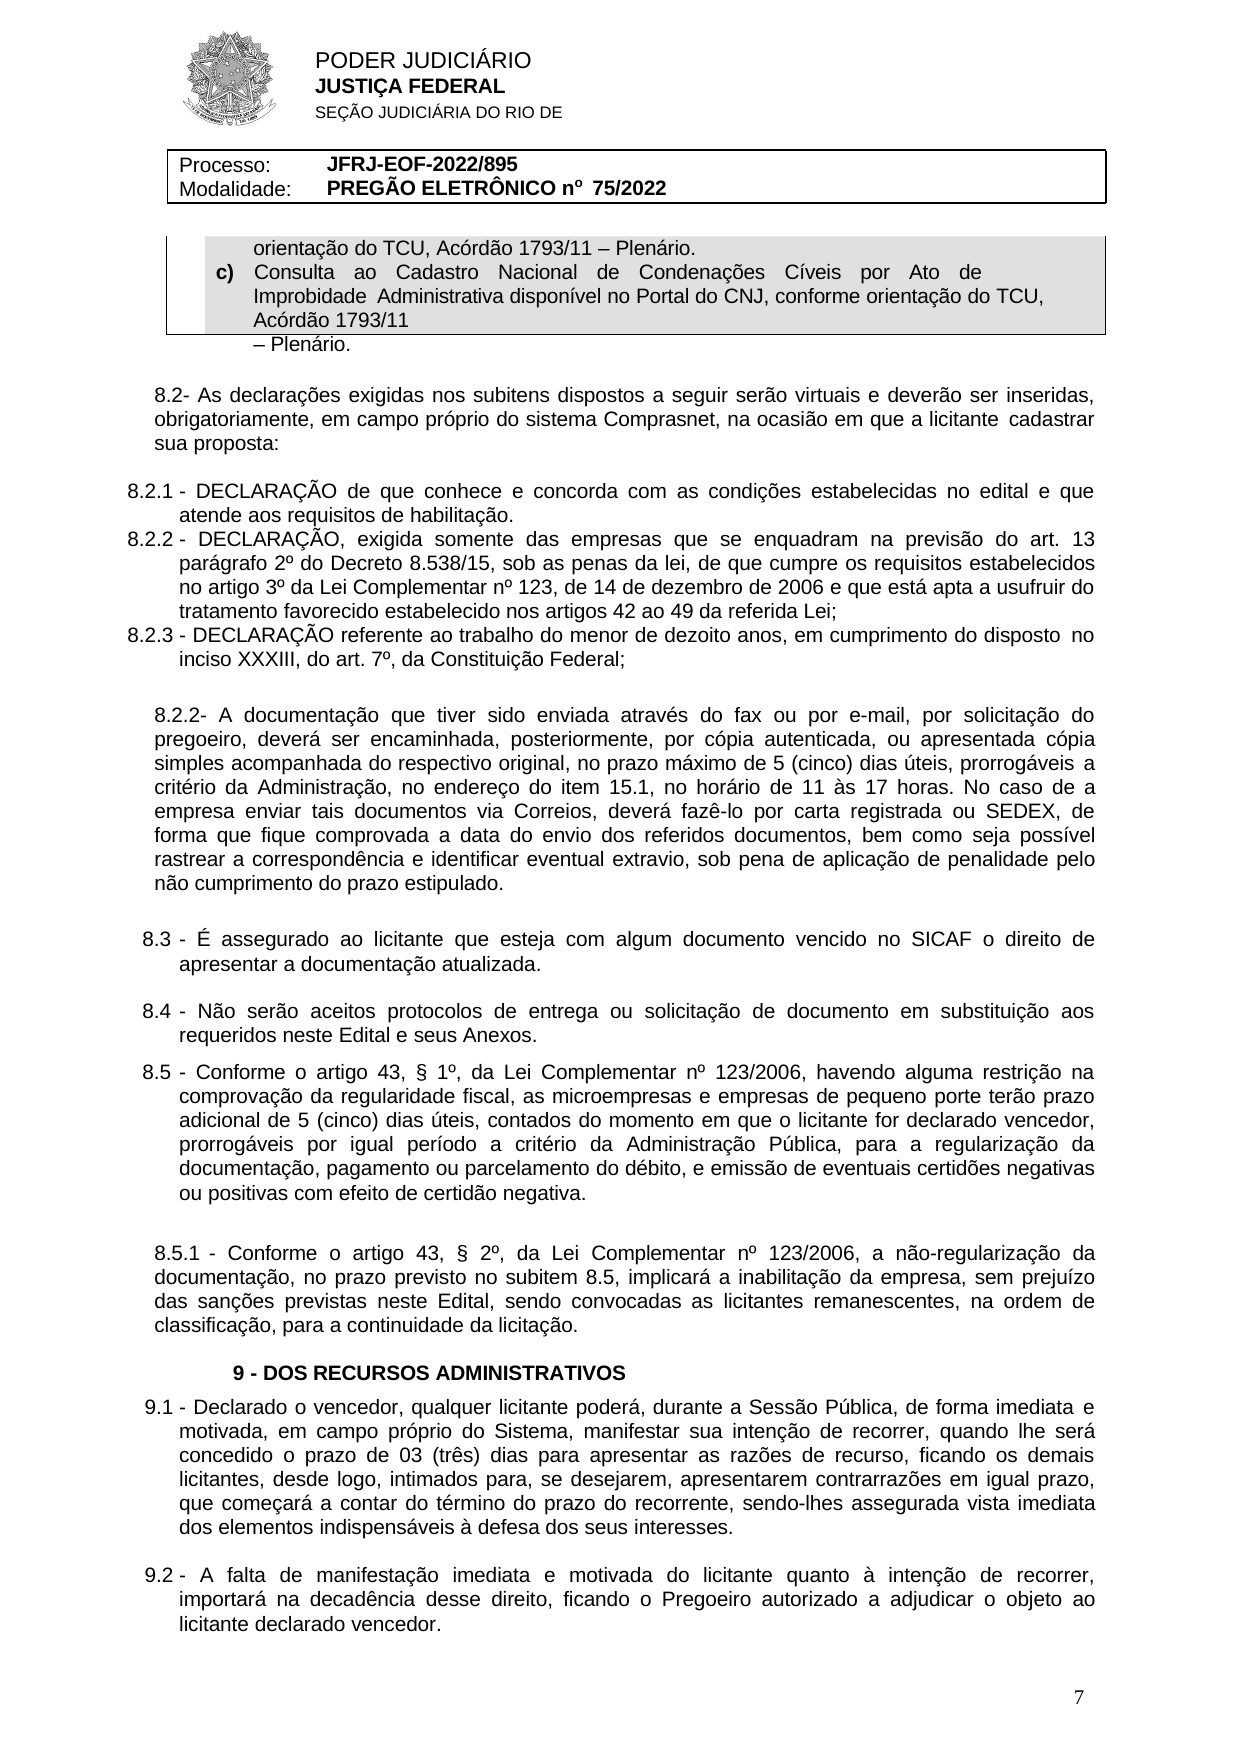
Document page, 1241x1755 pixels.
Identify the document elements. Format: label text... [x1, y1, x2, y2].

list - A falta de manifestação imediata e motivada do licitante quanto à intenção de recorrer, importará na decadência desse direito, ficando o Pregoeiro autorizado a adjudicar o objeto ao licitante declarado vencedor. [154, 1563, 1095, 1635]
list - Não serão aceitos protocolos de entrega ou solicitação de documento em substituição aos requeridos neste Edital e seus Anexos. [154, 999, 1095, 1047]
list - Declarado o vencedor, qualquer licitante poderá, durante a Sessão Pública, de forma imediata e motivada, em campo próprio do Sistema, manifestar sua intenção de recorrer, quando lhe será concedido o prazo de 03 (três) dias para apresentar as razões de recurso, ficando os demais licitantes, desde logo, intimados para, se desejarem, apresentarem contrarrazões em igual prazo, que começará a contar do término do prazo do recorrente, sendo-lhes assegurada vista imediata dos elementos indispensáveis à defesa dos seus interesses. [154, 1396, 1095, 1539]
list - DECLARAÇÃO, exigida somente das empresas que se enquadram na previsão do art. 13 parágrafo 2º do Decreto 8.538/15, sob as penas da lei, de que cumpre os requisitos estabelecidos no artigo 3º da Lei Complementar nº 123, de 14 de dezembro de 2006 e que está apta a usufruir do tratamento favorecido estabelecido nos artigos 42 ao 49 da referida Lei; [154, 527, 1095, 623]
text 8.2- As declarações exigidas nos subitens dispostos a seguir serão virtuais e deverão ser inseridas, obrigatoriamente, em campo próprio do sistema Comprasnet, na ocasião em que a licitante cadastrar sua proposta: [154, 382, 1095, 455]
list - Conforme o artigo 43, § 1º, da Lei Complementar nº 123/2006, havendo alguma restrição na comprovação da regularidade fiscal, as microempresas e empresas de pequeno porte terão prazo adicional de 5 (cinco) dias úteis, contados do momento em que o licitante for declarado vencedor, prorrogáveis por igual período a critério da Administração Pública, para a regularização da documentação, pagamento ou parcelamento do débito, e emissão de eventuais certidões negativas ou positivas com efeito de certidão negativa. [154, 1059, 1095, 1204]
list - DECLARAÇÃO referente ao trabalho do menor de dezoito anos, em cumprimento do disposto no inciso XXXIII, do art. 7º, da Constituição Federal; [154, 623, 1095, 671]
text 8.5.1 - Conforme o artigo 43, § 2º, da Lei Complementar nº 123/2006, a não-regularização da documentação, no prazo previsto no subitem 8.5, implicará a inabilitação da empresa, sem prejuízo das sanções previstas neste Edital, sendo convocadas as licitantes remanescentes, na ordem de classificação, para a continuidade da licitação. [154, 1241, 1095, 1336]
list - É assegurado ao licitante que esteja com algum documento vencido no SICAF o direito de apresentar a documentação atualizada. [154, 927, 1095, 975]
text 8.2.2- A documentação que tiver sido enviada através do fax ou por e-mail, por solicitação do pregoeiro, deverá ser encaminhada, posteriormente, por cópia autenticada, ou apresentada cópia simples acompanhada do respectivo original, no prazo máximo de 5 (cinco) dias úteis, prorrogáveis a critério da Administração, no endereço do item 15.1, no horário de 11 às 17 horas. No caso de a empresa enviar tais documentos via Correios, deverá fazê-lo por carta registrada ou SEDEX, de forma que fique comprovada a data do envio dos referidos documentos, bem como seja possível rastrear a correspondência e identificar eventual extravio, sob pena de aplicação de penalidade pelo não cumprimento do prazo estipulado. [154, 703, 1095, 895]
list - DECLARAÇÃO de que conhece e concorda com as condições estabelecidas no edital e que atende aos requisitos de habilitação. [154, 479, 1095, 527]
list - DOS RECURSOS ADMINISTRATIVOS [233, 1361, 1120, 1384]
